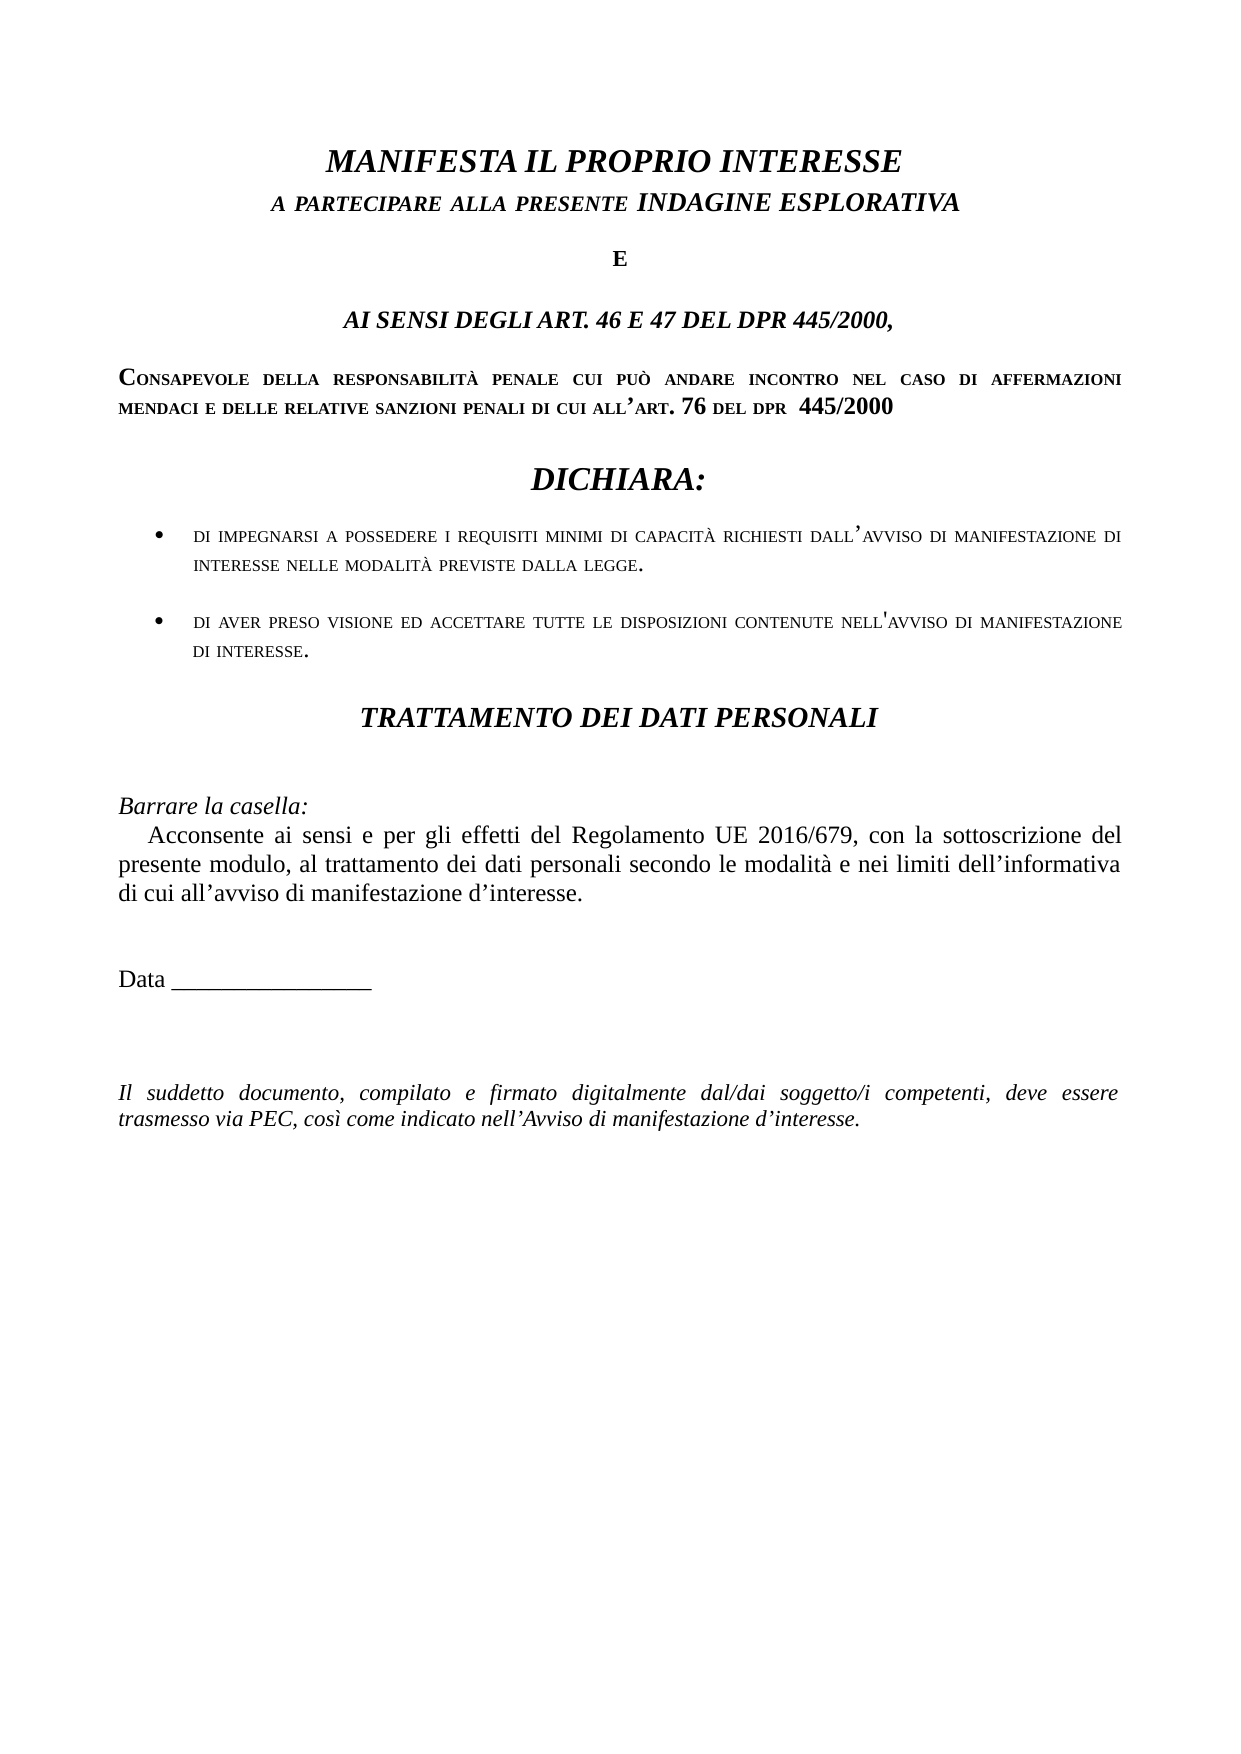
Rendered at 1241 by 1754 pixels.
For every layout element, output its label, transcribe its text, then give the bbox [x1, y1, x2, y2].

list di aver preso visione ed accettare tutte le disposizioni contenute nell'avviso di manifestazione di interesse. [155, 605, 1122, 663]
text E [118, 245, 1122, 271]
text AI SENSI DEGLI ART. 46 E 47 DEL DPR 445/2000, [118, 305, 1122, 333]
text a partecipare alla presente INDAGINE ESPLORATIVA [118, 180, 1122, 218]
text TRATTAMENTO DEI DATI PERSONALI [118, 700, 1122, 734]
text Il suddetto documento, compilato e firmato digitalmente dal/dai soggetto/i competenti, deve essere trasmesso via PEC, così come indicato nell’Avviso di manifestazione d’interesse. [118, 1079, 1122, 1132]
text  Acconsente ai sensi e per gli effetti del Regolamento UE 2016/679, con la sottoscrizione del presente modulo, al trattamento dei dati personali secondo le modalità e nei limiti dell’informativa di cui all’avviso di manifestazione d’interesse. [118, 820, 1122, 906]
text Data ________________ [118, 964, 1122, 993]
text Consapevole della responsabilità penale cui può andare incontro nel caso di affermazioni mendaci e delle relative sanzioni penali di cui all’art. 76 del dpr 445/2000 [118, 362, 1122, 420]
list di impegnarsi a possedere i requisiti minimi di capacità richiesti dall’avviso di manifestazione di interesse nelle modalità previste dalla legge. [156, 519, 1122, 577]
text MANIFESTA IL PROPRIO INTERESSE [118, 142, 1122, 180]
text DICHIARA: [118, 459, 1122, 497]
text Barrare la casella: [118, 791, 1122, 820]
